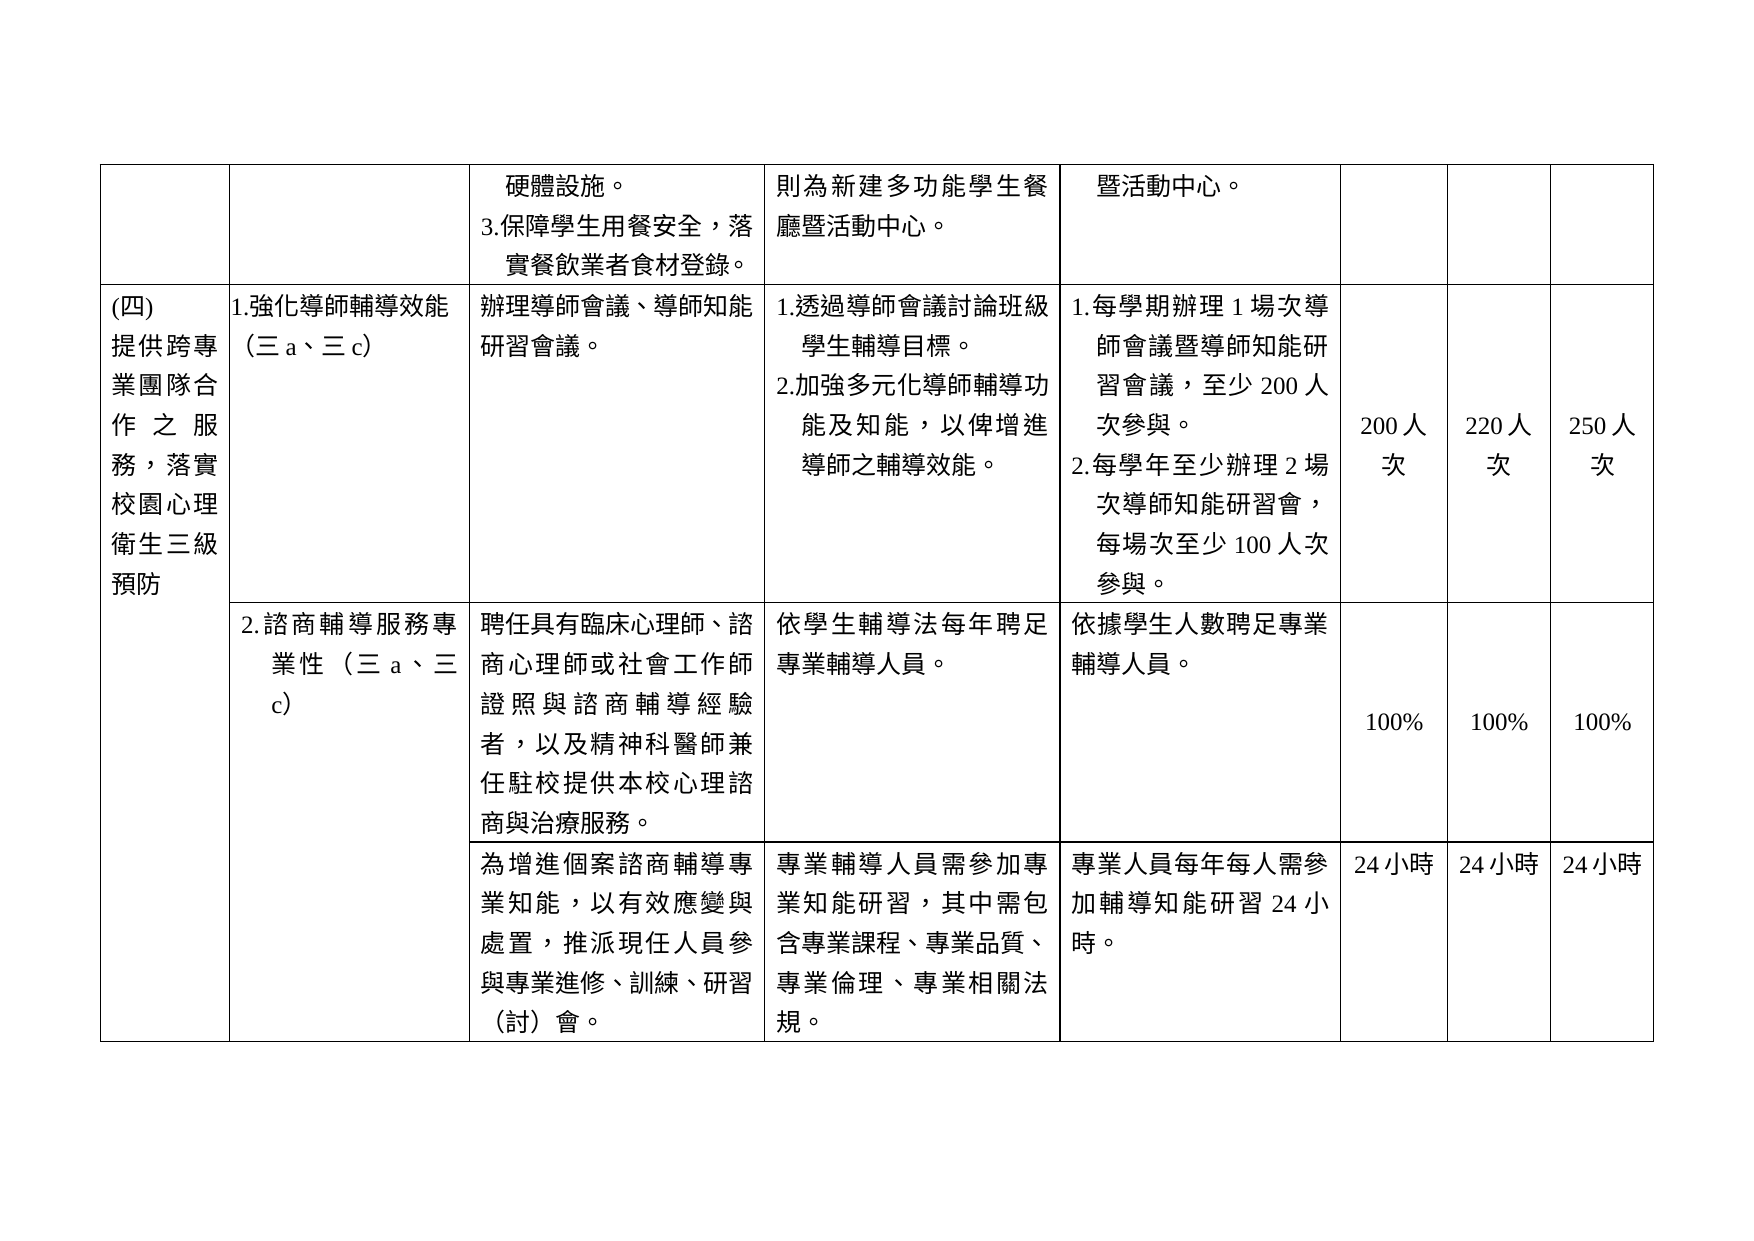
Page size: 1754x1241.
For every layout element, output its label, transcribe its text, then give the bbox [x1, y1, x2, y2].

table_cell 24小時 [1448, 843, 1550, 1041]
table_cell 1.強化導師輔導效能 （三a、三c） [230, 285, 469, 602]
table_cell 為增進個案諮商輔導專業知能，以有效應變與處置，推派現任人員參與專業進修、訓練、研習（討）會。 [470, 843, 764, 1041]
table_cell 24小時 [1551, 843, 1653, 1041]
table_cell [1448, 165, 1550, 284]
table_cell 100% [1448, 603, 1550, 841]
table_cell 依據學生人數聘足專業輔導人員。 [1061, 603, 1340, 841]
table_cell 200人次 [1341, 285, 1447, 602]
table_cell 220人次 [1448, 285, 1550, 602]
table_cell [230, 165, 469, 284]
table_cell (四) 提供跨專業團隊合作之服務，落實校園心理衛生三級預防 [101, 285, 229, 1041]
table_cell 依學生輔導法每年聘足專業輔導人員。 [765, 603, 1059, 841]
table_cell 專業輔導人員需參加專業知能研習，其中需包含專業課程、專業品質、專業倫理、專業相關法規。 [765, 843, 1059, 1041]
table_cell 硬體設施。 3.保障學生用餐安全，落實餐飲業者食材登錄。 [470, 165, 764, 284]
table_cell 專業人員每年每人需參加輔導知能研習24小時。 [1061, 843, 1340, 1041]
table_cell 250人次 [1551, 285, 1653, 602]
table_cell 2.諮商輔導服務專業性（三a、三c） [230, 603, 469, 1041]
table_cell 暨活動中心。 [1061, 165, 1340, 284]
table_cell [101, 165, 229, 284]
table_cell [1341, 165, 1447, 284]
table_cell 24小時 [1341, 843, 1447, 1041]
table_cell 100% [1551, 603, 1653, 841]
table_cell 聘任具有臨床心理師、諮商心理師或社會工作師證照與諮商輔導經驗者，以及精神科醫師兼任駐校提供本校心理諮商與治療服務。 [470, 603, 764, 841]
table_cell 辦理導師會議、導師知能研習會議。 [470, 285, 764, 602]
table_cell 1.透過導師會議討論班級學生輔導目標。 2.加強多元化導師輔導功能及知能，以俾增進導師之輔導效能。 [765, 285, 1059, 602]
table_cell 100% [1341, 603, 1447, 841]
table_cell 1.每學期辦理1場次導師會議暨導師知能研習會議，至少200人次參與。 2.每學年至少辦理2場次導師知能研習會，每場次至少100人次參與。 [1061, 285, 1340, 602]
table_cell 則為新建多功能學生餐廳暨活動中心。 [765, 165, 1059, 284]
table_cell [1551, 165, 1653, 284]
